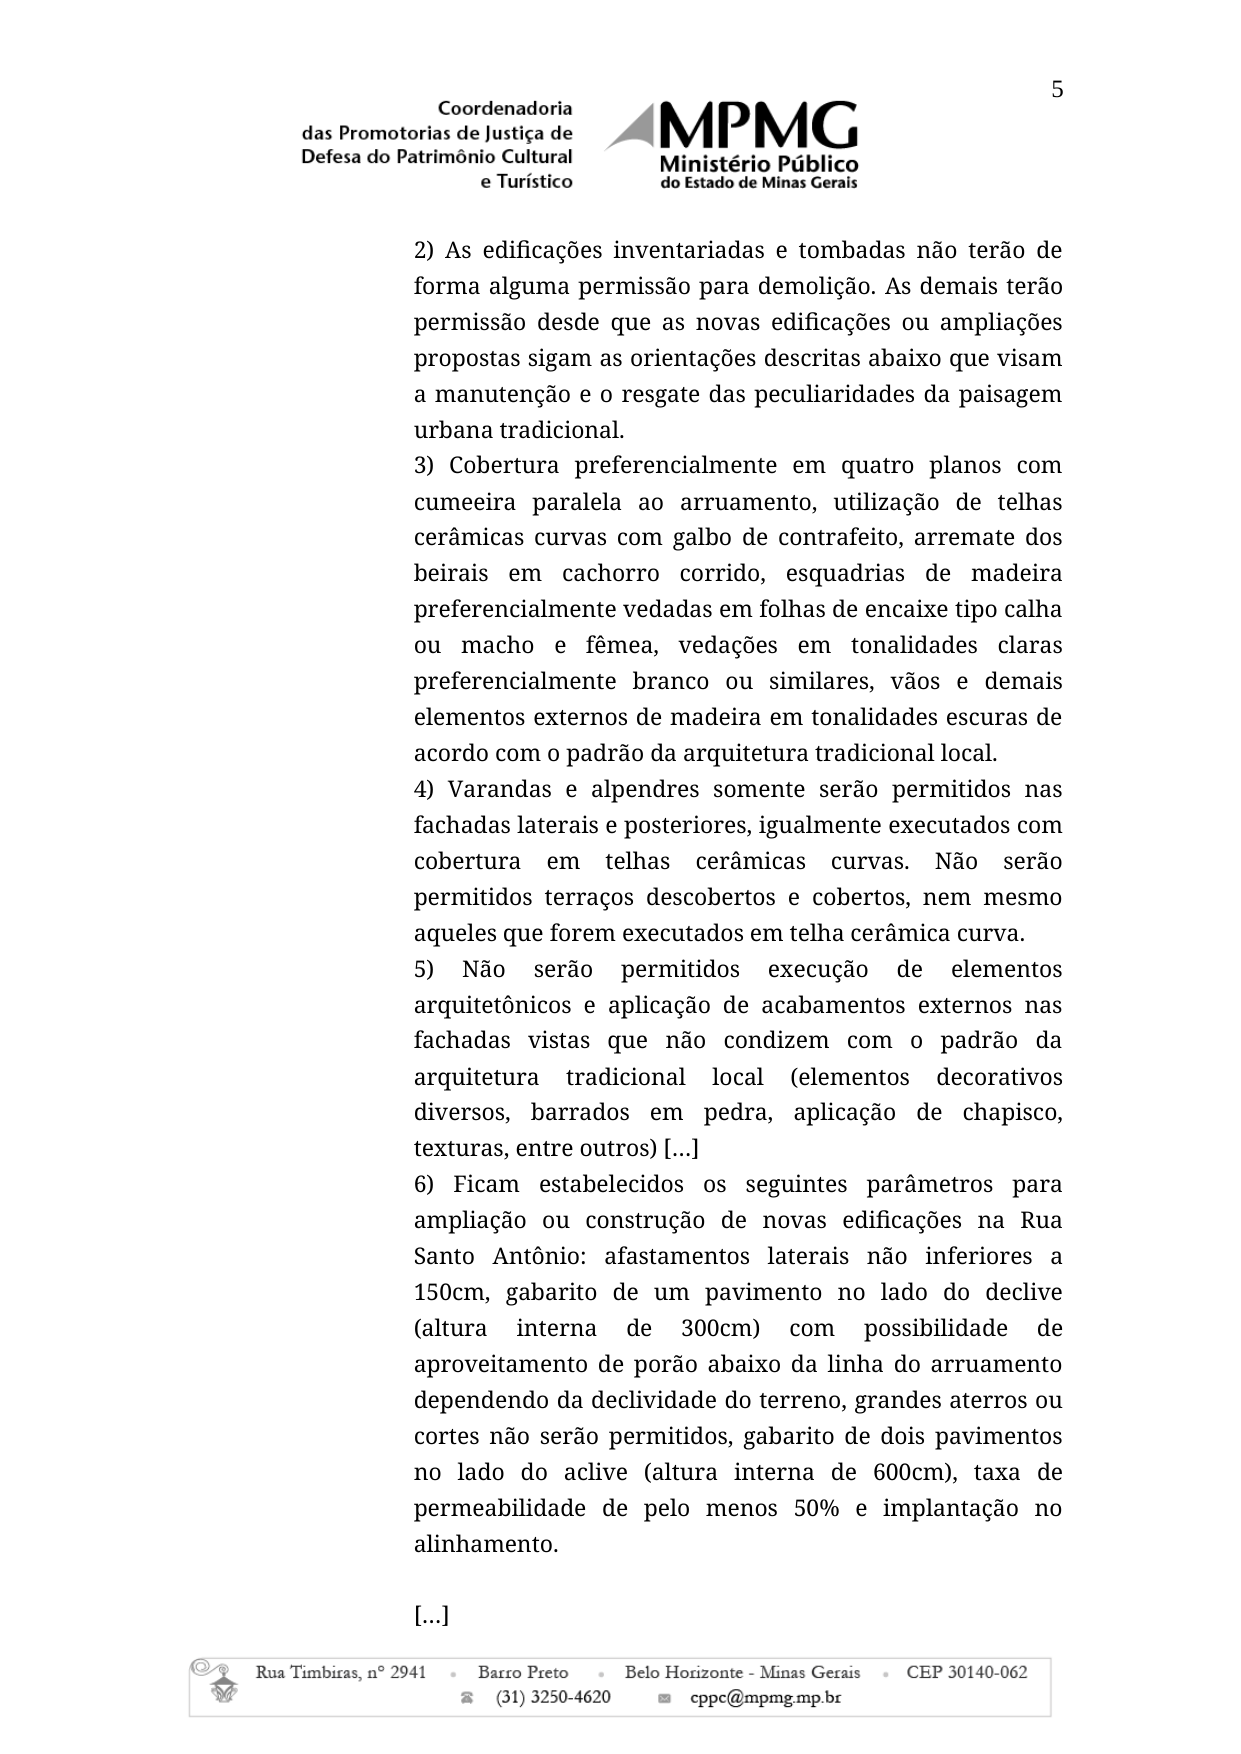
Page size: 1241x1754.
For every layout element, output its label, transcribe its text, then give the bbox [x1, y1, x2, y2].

picture [177, 1649, 1062, 1724]
text […] [413, 1599, 1063, 1631]
picture [177, 73, 1053, 205]
text 5) Não serão permitidos execução de elementos arquitetônicos e aplicação de acabamentos externos nas fachadas vistas que não condizem com o padrão da arquitetura tradicional local (elementos decorativos diversos, barrados em pedra, aplicação de chapisco, texturas, entre outros) […] [413, 953, 1063, 1163]
text 2) As edificações inventariadas e tombadas não terão de forma alguma permissão para demolição. As demais terão permissão desde que as novas edificações ou ampliações propostas sigam as orientações descritas abaixo que visam a manutenção e o resgate das peculiaridades da paisagem urbana tradicional. [413, 234, 1063, 445]
text 6) Ficam estabelecidos os seguintes parâmetros para ampliação ou construção de novas edificações na Rua Santo Antônio: afastamentos laterais não inferiores a 150cm, gabarito de um pavimento no lado do declive (altura interna de 300cm) com possibilidade de aproveitamento de porão abaixo da linha do arruamento dependendo da declividade do terreno, grandes aterros ou cortes não serão permitidos, gabarito de dois pavimentos no lado do aclive (altura interna de 600cm), taxa de permeabilidade de pelo menos 50% e implantação no alinhamento. [413, 1168, 1063, 1559]
text 3) Cobertura preferencialmente em quatro planos com cumeeira paralela ao arruamento, utilização de telhas cerâmicas curvas com galbo de contrafeito, arremate dos beirais em cachorro corrido, esquadrias de madeira preferencialmente vedadas em folhas de encaixe tipo calha ou macho e fêmea, vedações em tonalidades claras preferencialmente branco ou similares, vãos e demais elementos externos de madeira em tonalidades escuras de acordo com o padrão da arquitetura tradicional local. [413, 449, 1063, 768]
text 4) Varandas e alpendres somente serão permitidos nas fachadas laterais e posteriores, igualmente executados com cobertura em telhas cerâmicas curvas. Não serão permitidos terraços descobertos e cobertos, nem mesmo aqueles que forem executados em telha cerâmica curva. [413, 773, 1063, 948]
